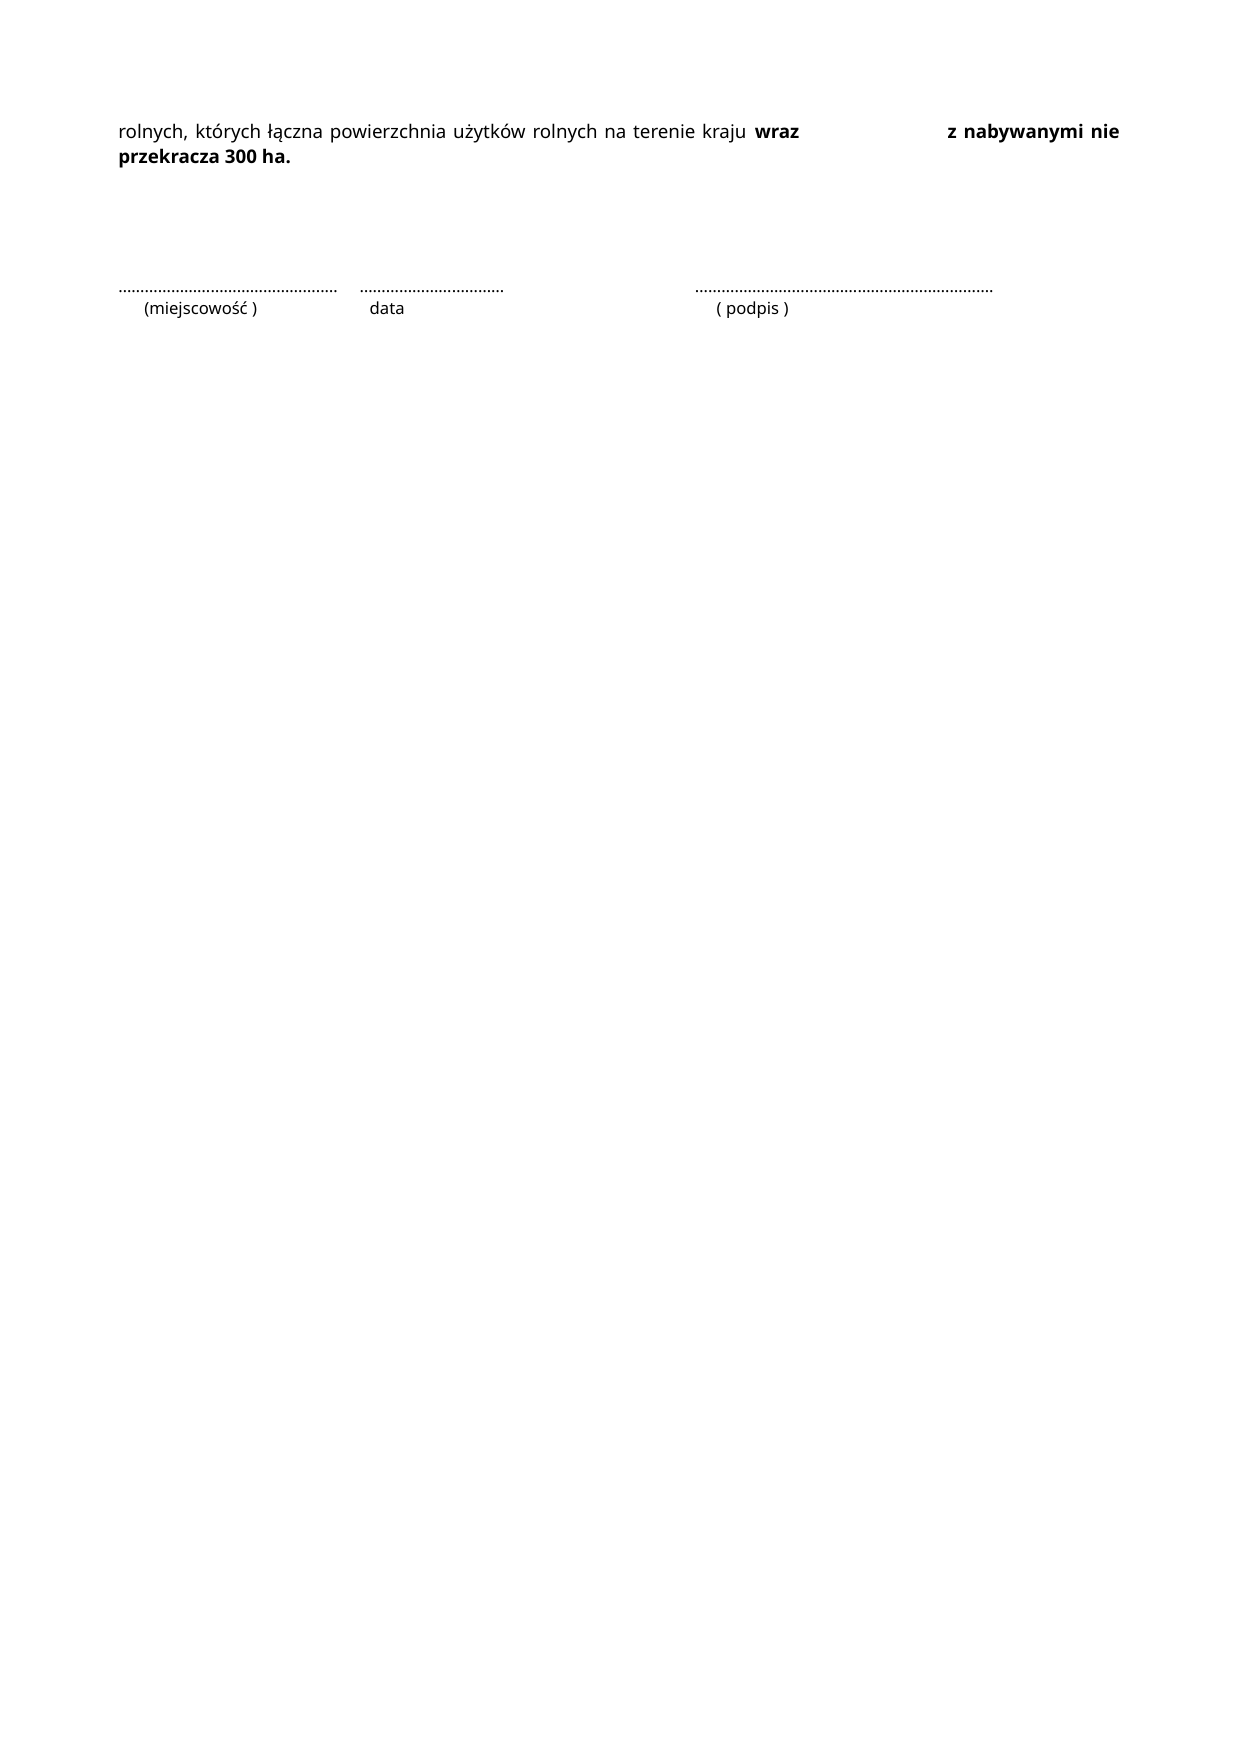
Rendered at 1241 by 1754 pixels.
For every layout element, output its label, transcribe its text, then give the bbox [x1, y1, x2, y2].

text (miejscowość ) data ( podpis ) [118, 297, 1122, 319]
text ………………………………………..… …………………………… ………….………………………………………………. [118, 274, 1122, 297]
text rolnych, których łączna powierzchnia użytków rolnych na terenie kraju wraz z nabywanymi nie przekracza 300 ha. [118, 118, 1122, 169]
